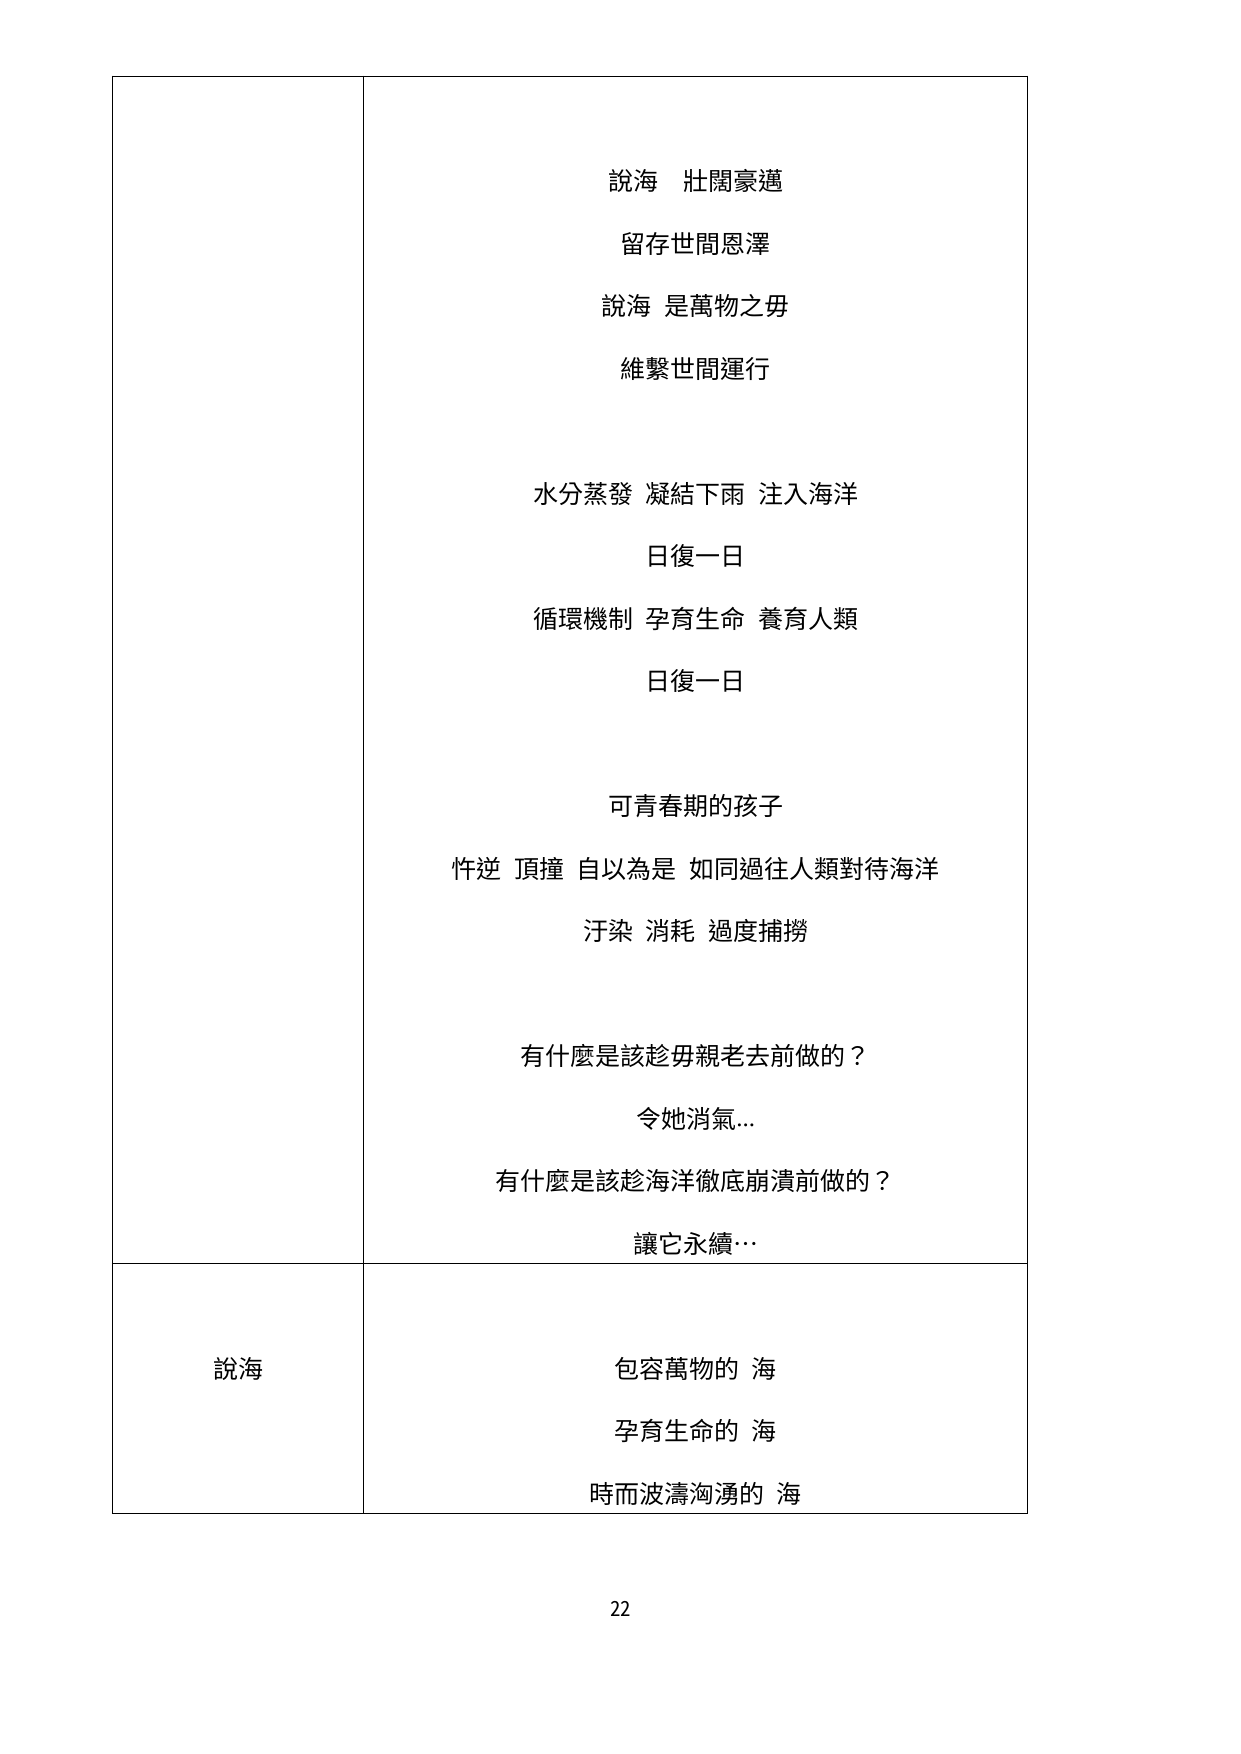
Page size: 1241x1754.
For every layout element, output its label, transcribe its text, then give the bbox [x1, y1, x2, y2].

table_cell [113, 77, 363, 1263]
table_cell 包容萬物的 海 孕育生命的 海 時而波濤洶湧的 海 [364, 1264, 1027, 1513]
table_cell 說海 [113, 1264, 363, 1513]
table_cell 說海 壯闊豪邁 留存世間恩澤 說海 是萬物之毋 維繫世間運行 水分蒸發 凝結下雨 注入海洋 日復一日 循環機制 孕育生命 養育人類 日復一日 可青春期的孩子 忤逆 頂撞 自以為是 如同過往人類對待海洋 汙染 消耗 過度捕撈 有什麼是該趁毋親老去前做的？ 令她消氣... 有什麼是該趁海洋徹底崩潰前做的？ 讓它永續… [364, 77, 1027, 1263]
